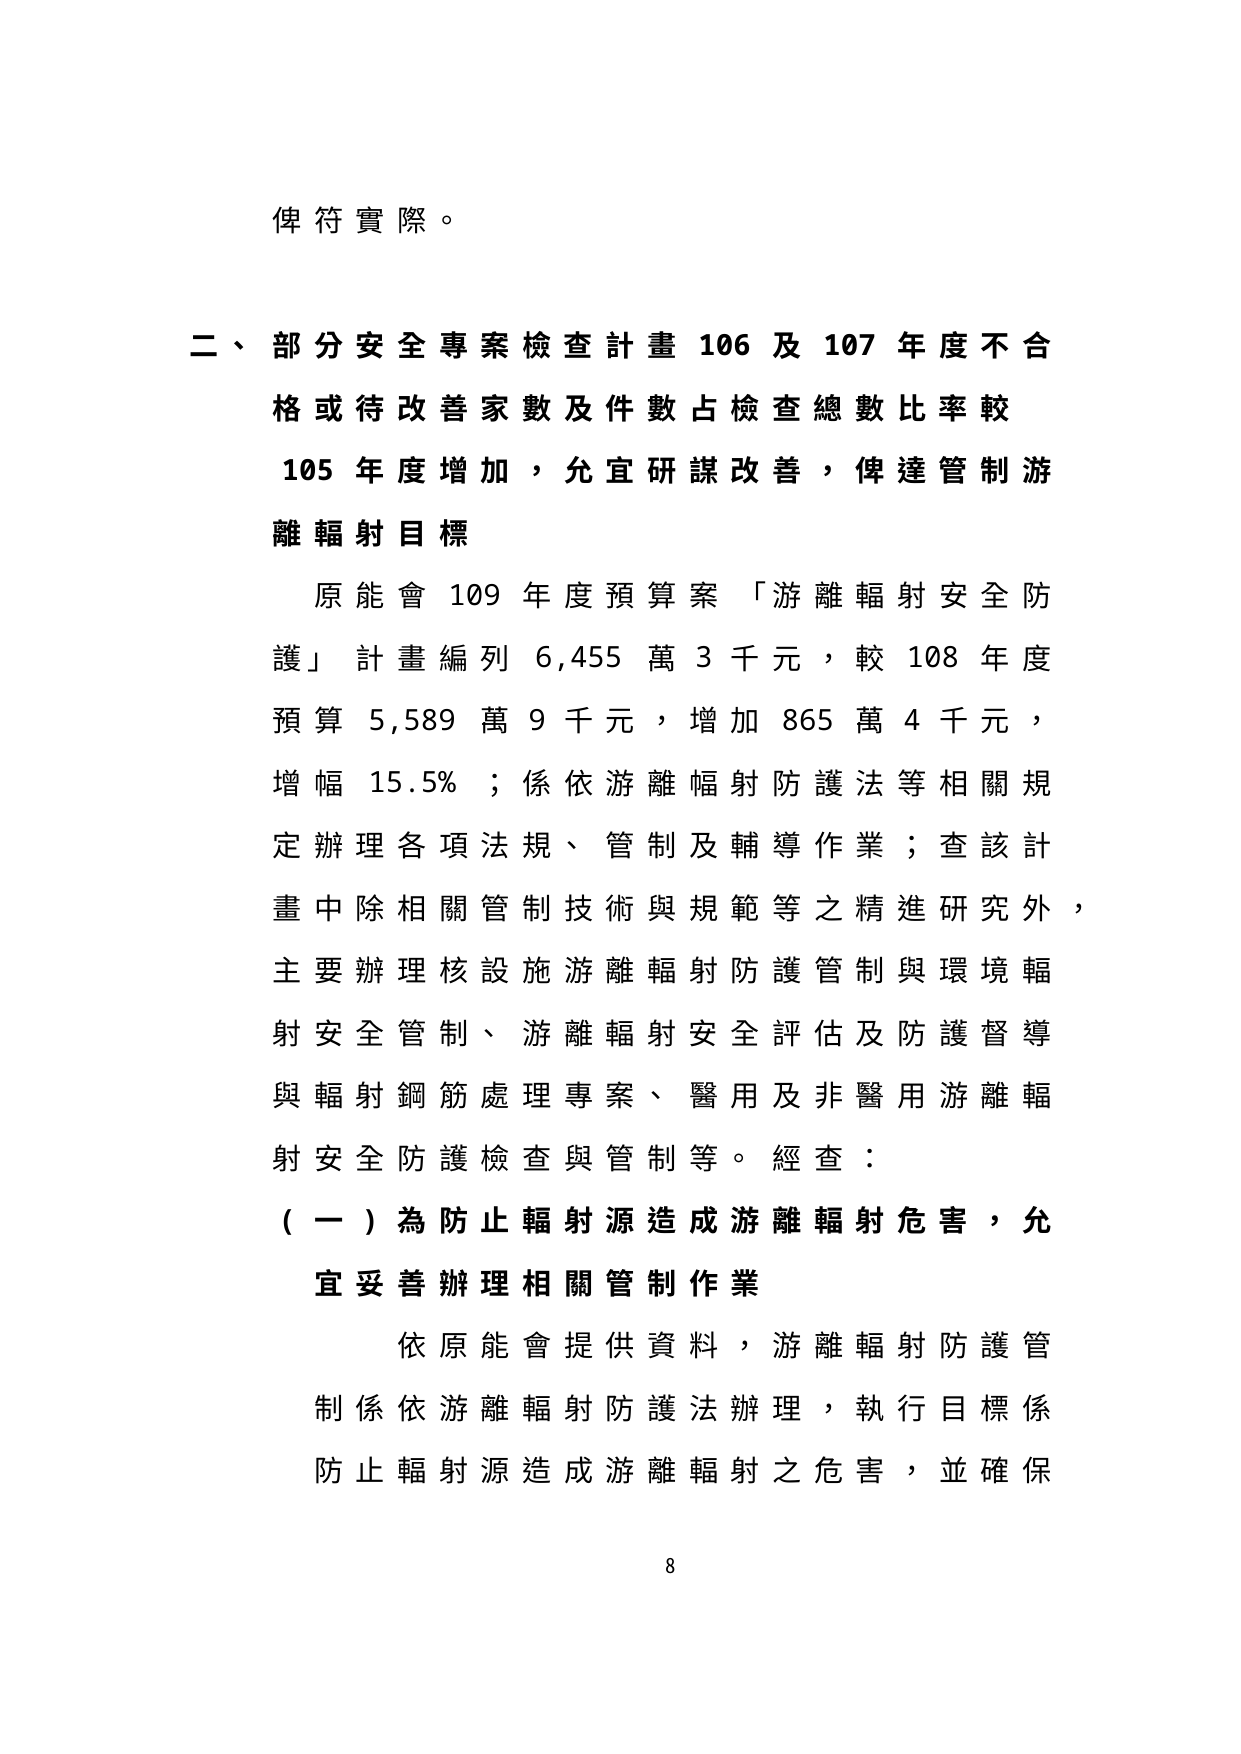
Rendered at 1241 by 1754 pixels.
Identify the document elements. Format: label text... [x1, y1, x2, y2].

text 原能會109年度預算案「游離輻射安全防護」計畫編列6,455萬3千元，較108年度預算5,589萬9千元，增加865萬4千元，增幅15.5%；係依游離幅射防護法等相關規定辦理各項法規、管制及輔導作業；查該計畫中除相關管制技術與規範等之精進研究外，主要辦理核設施游離輻射防護管制與環境輻射安全管制、游離輻射安全評估及防護督導與輻射鋼筋處理專案、醫用及非醫用游離輻射安全防護檢查與管制等。經查： [242, 552, 1058, 1177]
text 依原能會提供資料，游離輻射防護管制係依游離輻射防護法辦理，執行目標係防止輻射源造成游離輻射之危害，並確保 [271, 1302, 1058, 1490]
text 二、部分安全專案檢查計畫106及107年度不合格或待改善家數及件數占檢查總數比率較105年度增加，允宜研謀改善，俾達管制游離輻射目標 [183, 302, 1058, 552]
text 綜上，原能會109年度歲入之最主要來源別為行政規費收入，惟該收入項下審查費中輻射防護專業人員認可證書及操作人員輻射安全證書審查費、放射性物質及可發生游離輻射設備審查費與檢查費編列偏低；另證照費項下輻射防護專業人員認可證書費及操作人員輻射安全證書費編列亦偏低，均宜酌增，俾符實際。 [242, 177, 1058, 240]
text (一)為防止輻射源造成游離輻射危害，允宜妥善辦理相關管制作業 [242, 1177, 1058, 1302]
